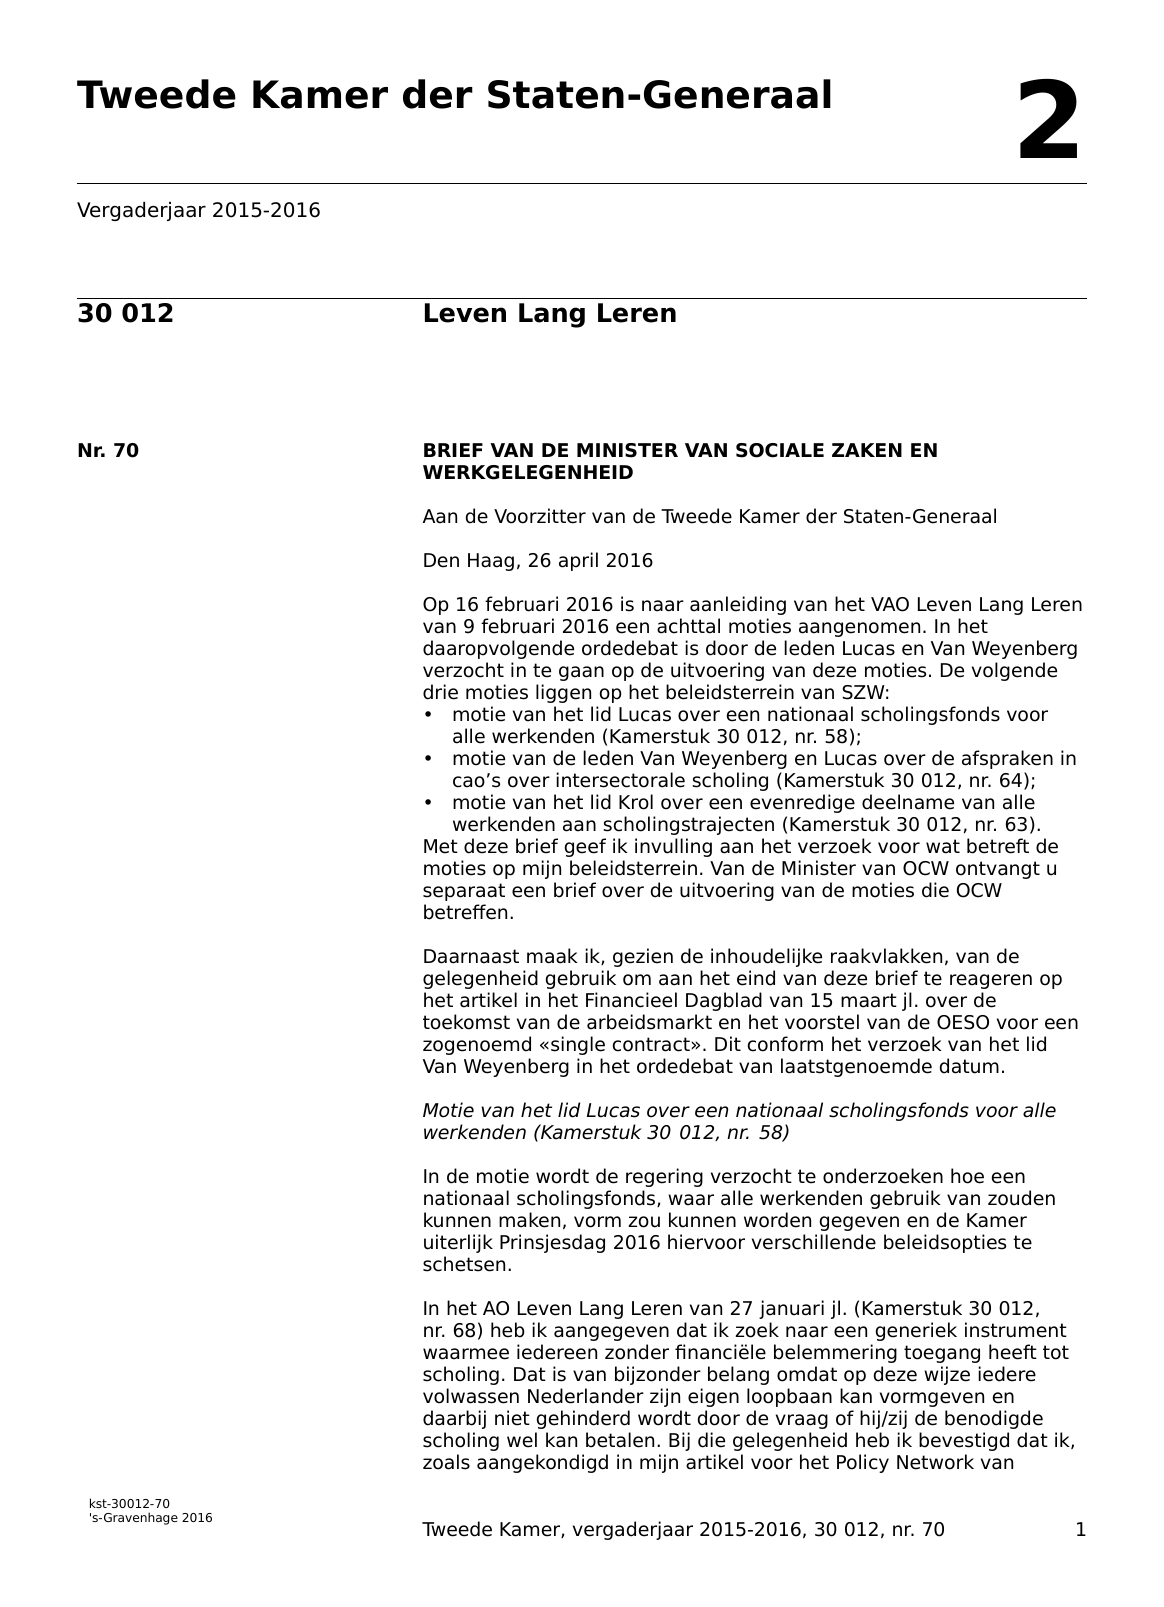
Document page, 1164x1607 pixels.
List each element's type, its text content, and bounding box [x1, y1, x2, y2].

text • motie van het lid Krol over een evenredige deelname van alle werkenden aan scholingstrajecten (Kamerstuk 30 012, nr. 63). [422, 792, 1087, 836]
table_cell Vergaderjaar 2015-2016 [77, 184, 1087, 298]
text kst-30012-70 [88, 1497, 323, 1511]
text Met deze brief geef ik invulling aan het verzoek voor wat betreft de moties op mijn beleidsterrein. Van de Minister van OCW ontvangt u separaat een brief over de uitvoering van de moties die OCW betreffen. [422, 836, 1087, 924]
text Daarnaast maak ik, gezien de inhoudelijke raakvlakken, van de gelegenheid gebruik om aan het eind van deze brief te reageren op het artikel in het Financieel Dagblad van 15 maart jl. over de toekomst van de arbeidsmarkt en het voorstel van de OESO voor een zogenoemd «single contract». Dit conform het verzoek van het lid Van Weyenberg in het ordedebat van laatstgenoemde datum. [422, 946, 1087, 1078]
table_header 2 [886, 59, 1087, 183]
text • motie van het lid Lucas over een nationaal scholingsfonds voor alle werkenden (Kamerstuk 30 012, nr. 58); [422, 704, 1087, 748]
table_header Tweede Kamer der Staten-Generaal [77, 59, 886, 183]
subtitle Motie van het lid Lucas over een nationaal scholingsfonds voor alle werkenden (Kamerstuk 30 012, nr. 58) [422, 1100, 1087, 1144]
text Den Haag, 26 april 2016 [422, 550, 1087, 572]
subtitle Nr. 70 BRIEF VAN DE MINISTER VAN SOCIALE ZAKEN EN WERKGELEGENHEID [77, 440, 1087, 484]
subtitle 30 012 Leven Lang Leren [77, 299, 1087, 329]
text • motie van de leden Van Weyenberg en Lucas over de afspraken in cao’s over intersectorale scholing (Kamerstuk 30 012, nr. 64); [422, 748, 1087, 792]
text Op 16 februari 2016 is naar aanleiding van het VAO Leven Lang Leren van 9 februari 2016 een achttal moties aangenomen. In het daaropvolgende ordedebat is door de leden Lucas en Van Weyenberg verzocht in te gaan op de uitvoering van deze moties. De volgende drie moties liggen op het beleidsterrein van SZW: [422, 594, 1087, 704]
text In de motie wordt de regering verzocht te onderzoeken hoe een nationaal scholingsfonds, waar alle werkenden gebruik van zouden kunnen maken, vorm zou kunnen worden gegeven en de Kamer uiterlijk Prinsjesdag 2016 hiervoor verschillende beleidsopties te schetsen. [422, 1166, 1087, 1276]
text 's-Gravenhage 2016 [88, 1511, 323, 1525]
text Aan de Voorzitter van de Tweede Kamer der Staten-Generaal [422, 506, 1087, 528]
text In het AO Leven Lang Leren van 27 januari jl. (Kamerstuk 30 012, nr. 68) heb ik aangegeven dat ik zoek naar een generiek instrument waarmee iedereen zonder financiële belemmering toegang heeft tot scholing. Dat is van bijzonder belang omdat op deze wijze iedere volwassen Nederlander zijn eigen loopbaan kan vormgeven en daarbij niet gehinderd wordt door de vraag of hij/zij de benodigde scholing wel kan betalen. Bij die gelegenheid heb ik bevestigd dat ik, zoals aangekondigd in mijn artikel voor het Policy Network van [422, 1298, 1087, 1474]
